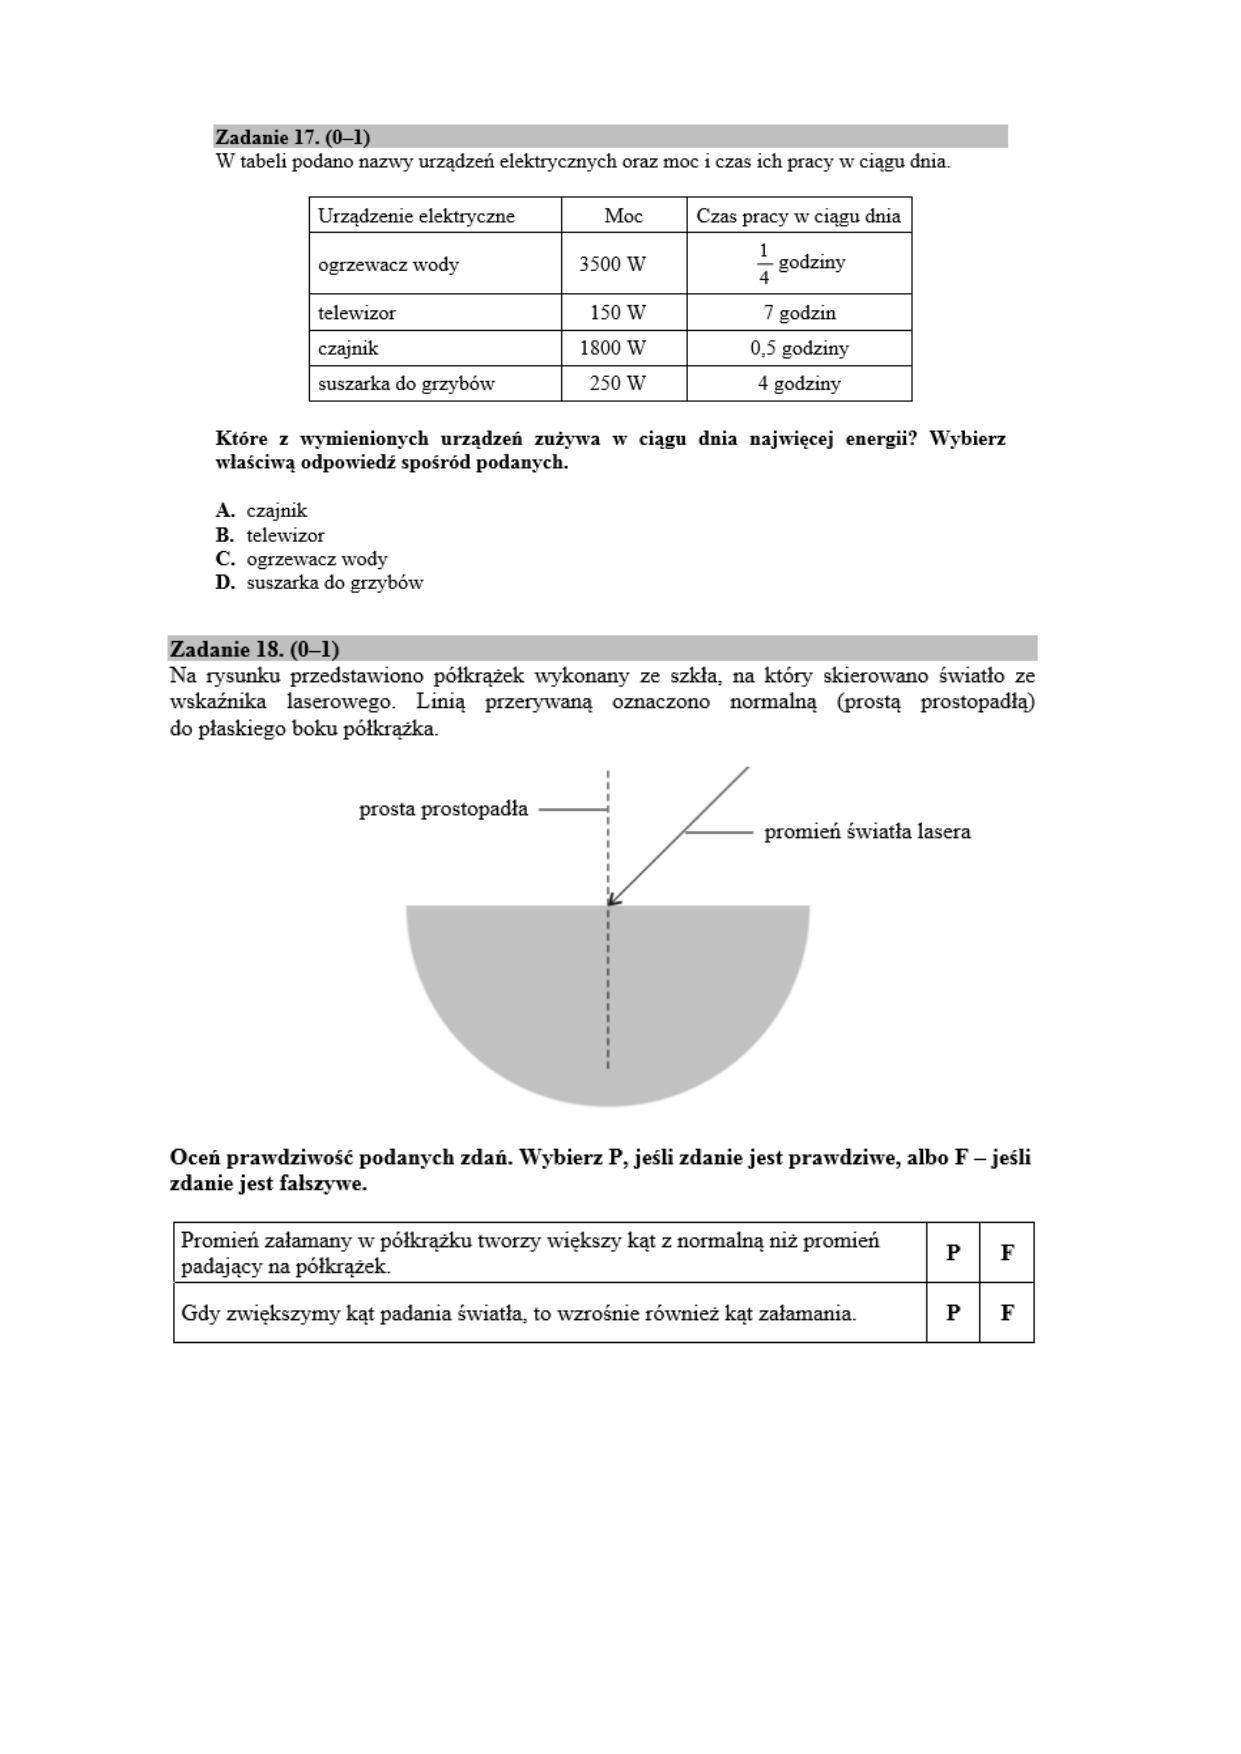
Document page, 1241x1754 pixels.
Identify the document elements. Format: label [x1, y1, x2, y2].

picture [203, 118, 1037, 606]
picture [162, 634, 1078, 1352]
